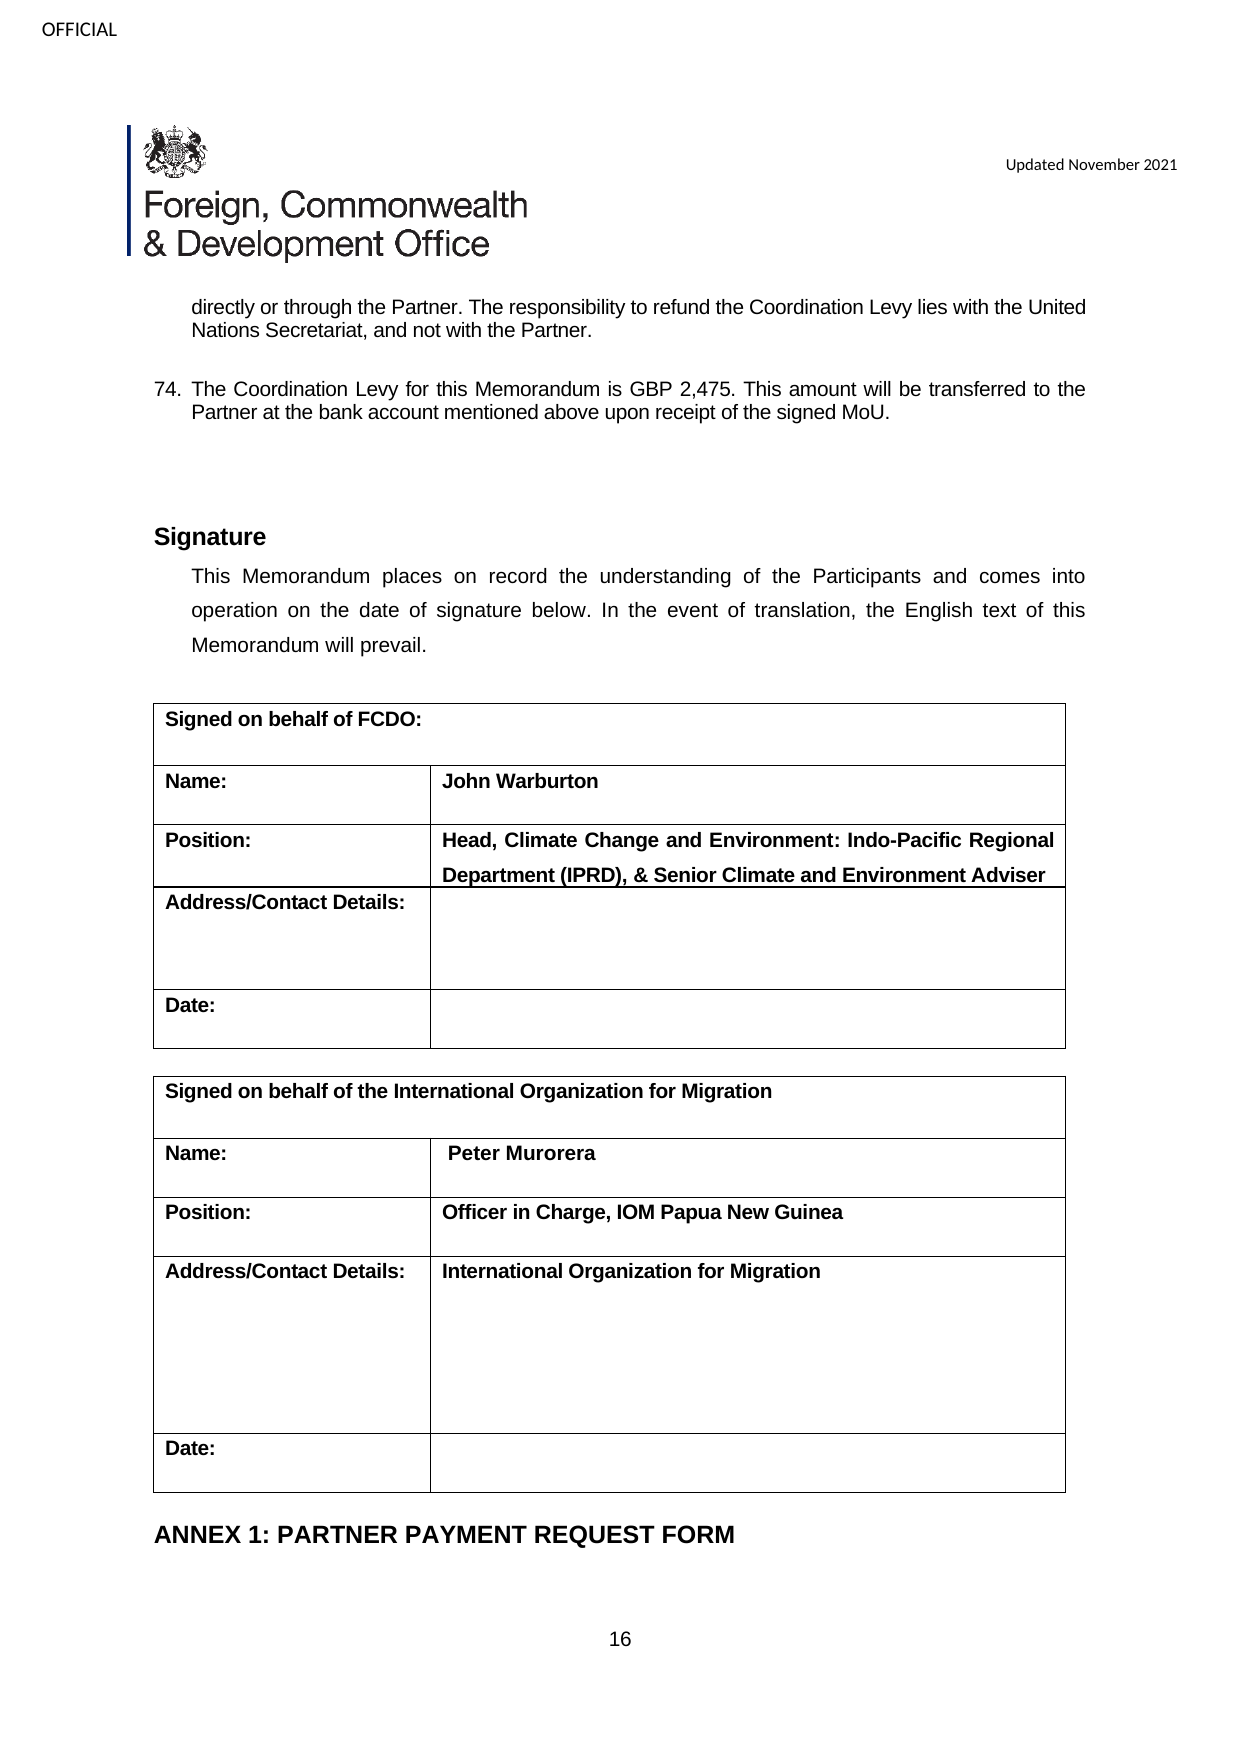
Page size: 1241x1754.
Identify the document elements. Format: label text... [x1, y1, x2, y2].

table_cell John Warburton [431, 766, 1065, 824]
table_cell Position: [154, 1198, 430, 1256]
table_cell Date: [154, 990, 430, 1048]
table_cell Name: [154, 766, 430, 824]
table_cell Date: [154, 1434, 430, 1492]
list The Coordination Levy for this Memorandum is GBP 2,475. This amount will be transferred to the Partner at the bank account mentioned above upon receipt of the signed MoU. [153, 377, 1087, 424]
table_cell Peter Murorera [431, 1139, 1065, 1197]
table_cell [431, 888, 1065, 989]
text Signature [153, 522, 1087, 550]
text This Memorandum places on record the understanding of the Participants and comes into operation on the date of signature below. In the event of translation, the English text of this Memorandum will prevail. [191, 564, 1087, 657]
table_cell Position: [154, 825, 430, 886]
table_cell Head, Climate Change and Environment: Indo-Pacific Regional Department (IPRD), & Senior Climate and Environment Adviser [431, 825, 1065, 886]
picture [127, 125, 529, 263]
table_cell Address/Contact Details: [154, 1257, 430, 1433]
list directly or through the Partner. The responsibility to refund the Coordination Levy lies with the United Nations Secretariat, and not with the Partner. [153, 295, 1087, 342]
table_cell International Organization for Migration [431, 1257, 1065, 1433]
table_cell Address/Contact Details: [154, 888, 430, 989]
table_cell [431, 1434, 1065, 1492]
table_cell Name: [154, 1139, 430, 1197]
table_cell [154, 1049, 1066, 1076]
table_cell Officer in Charge, IOM Papua New Guinea [431, 1198, 1065, 1256]
table_header Signed on behalf of FCDO: [154, 704, 1065, 765]
table_cell Signed on behalf of the International Organization for Migration [154, 1077, 1065, 1137]
table_cell [431, 990, 1065, 1048]
subtitle ANNEX 1: PARTNER PAYMENT REQUEST FORM [153, 1521, 1087, 1549]
